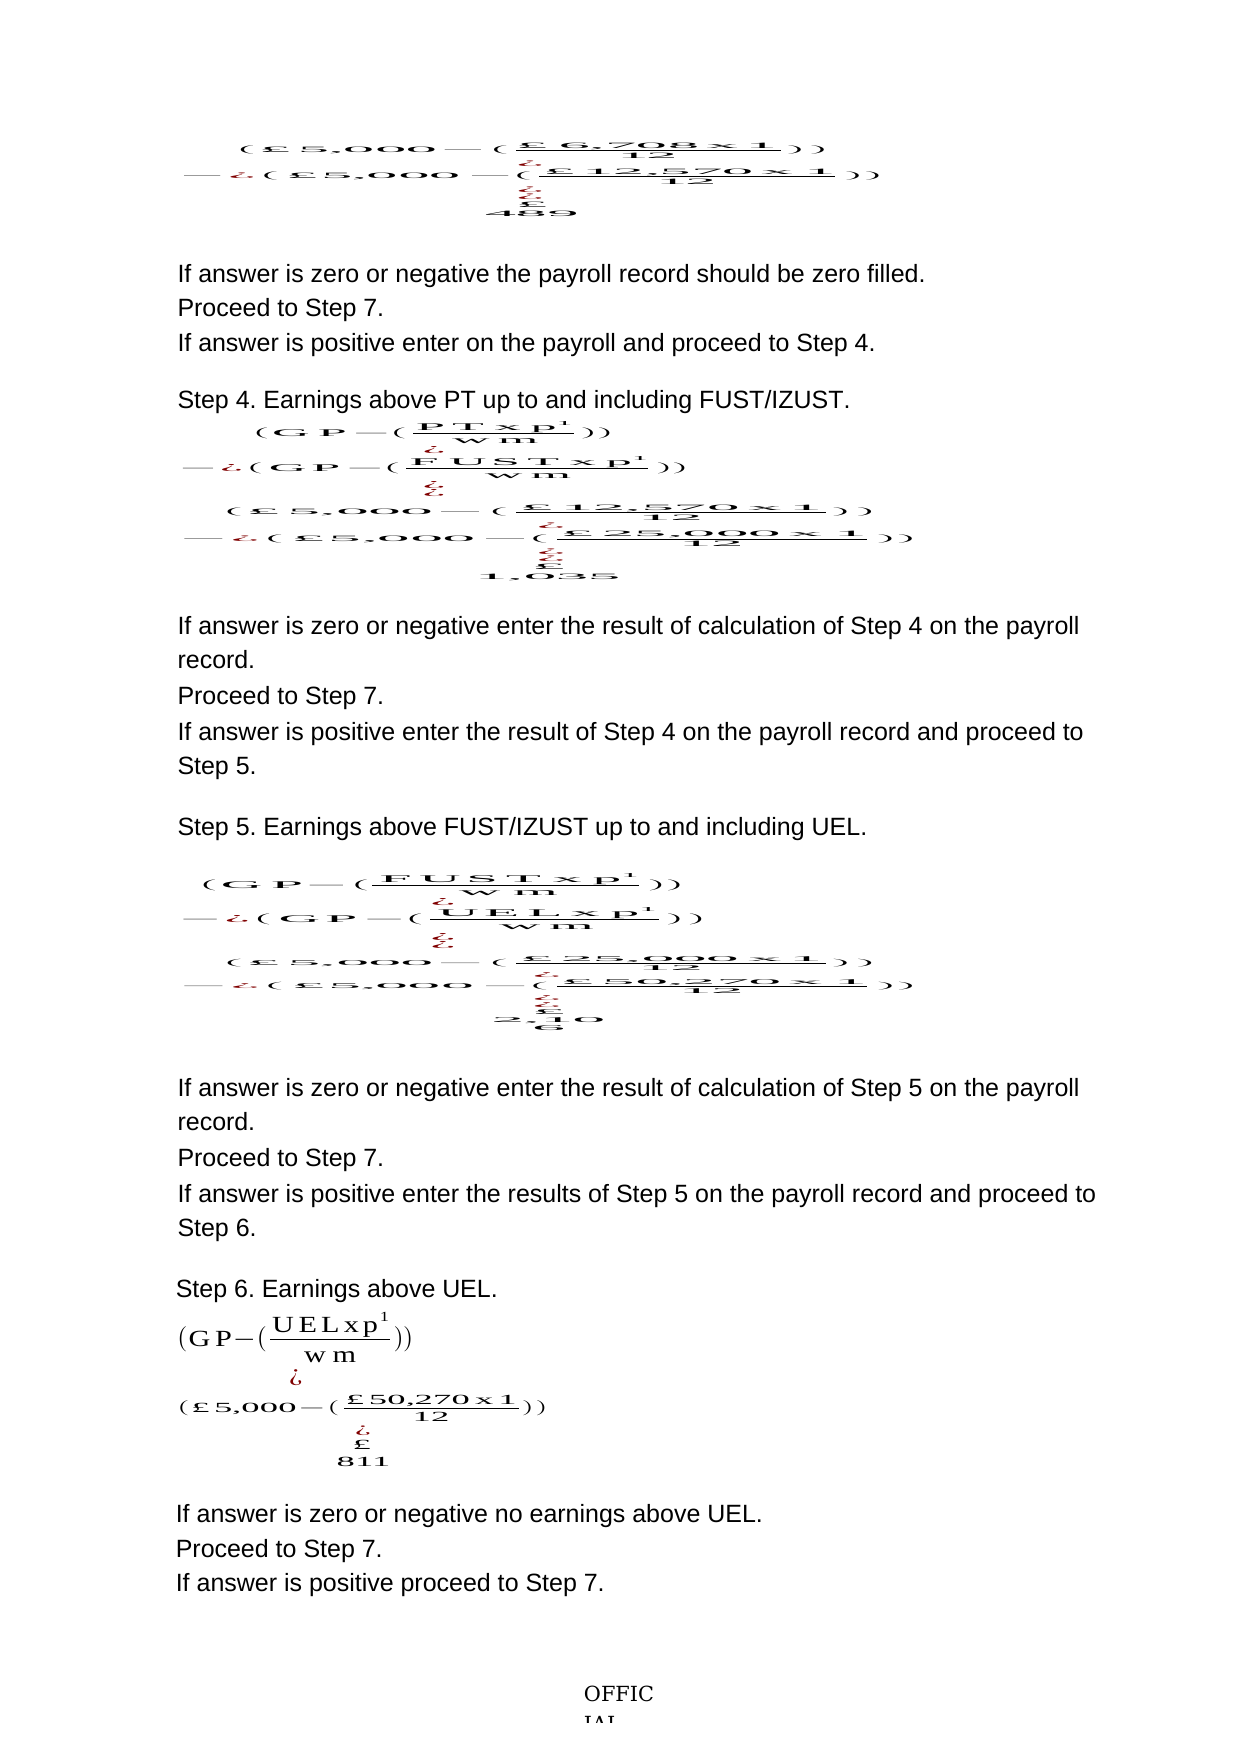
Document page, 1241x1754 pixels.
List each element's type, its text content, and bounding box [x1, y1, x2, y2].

text If answer is positive proceed to Step 7. [176, 1568, 1124, 1597]
text If answer is zero or negative enter the result of calculation of Step 5 on the payroll record. [177, 1073, 1124, 1136]
text Proceed to Step 7. [177, 293, 1124, 322]
text Proceed to Step 7. [176, 1534, 1124, 1562]
text If answer is positive enter on the payroll and proceed to Step 4. [177, 328, 1124, 357]
text Step 4. Earnings above PT up to and including FUST/IZUST. [177, 385, 1122, 414]
text If answer is zero or negative enter the result of calculation of Step 4 on the payroll record. [177, 611, 1124, 674]
text Proceed to Step 7. [177, 681, 1124, 710]
text If answer is positive enter the result of Step 4 on the payroll record and proceed to Step 5. [177, 717, 1124, 780]
text Step 6. Earnings above UEL. [176, 1274, 1122, 1303]
text Step 5. Earnings above FUST/IZUST up to and including UEL. [177, 812, 1122, 841]
text If answer is zero or negative no earnings above UEL. [176, 1499, 1124, 1528]
text Proceed to Step 7. [177, 1143, 1124, 1172]
text If answer is positive enter the results of Step 5 on the payroll record and proceed to Step 6. [177, 1179, 1124, 1242]
text If answer is zero or negative the payroll record should be zero filled. [177, 259, 1124, 288]
